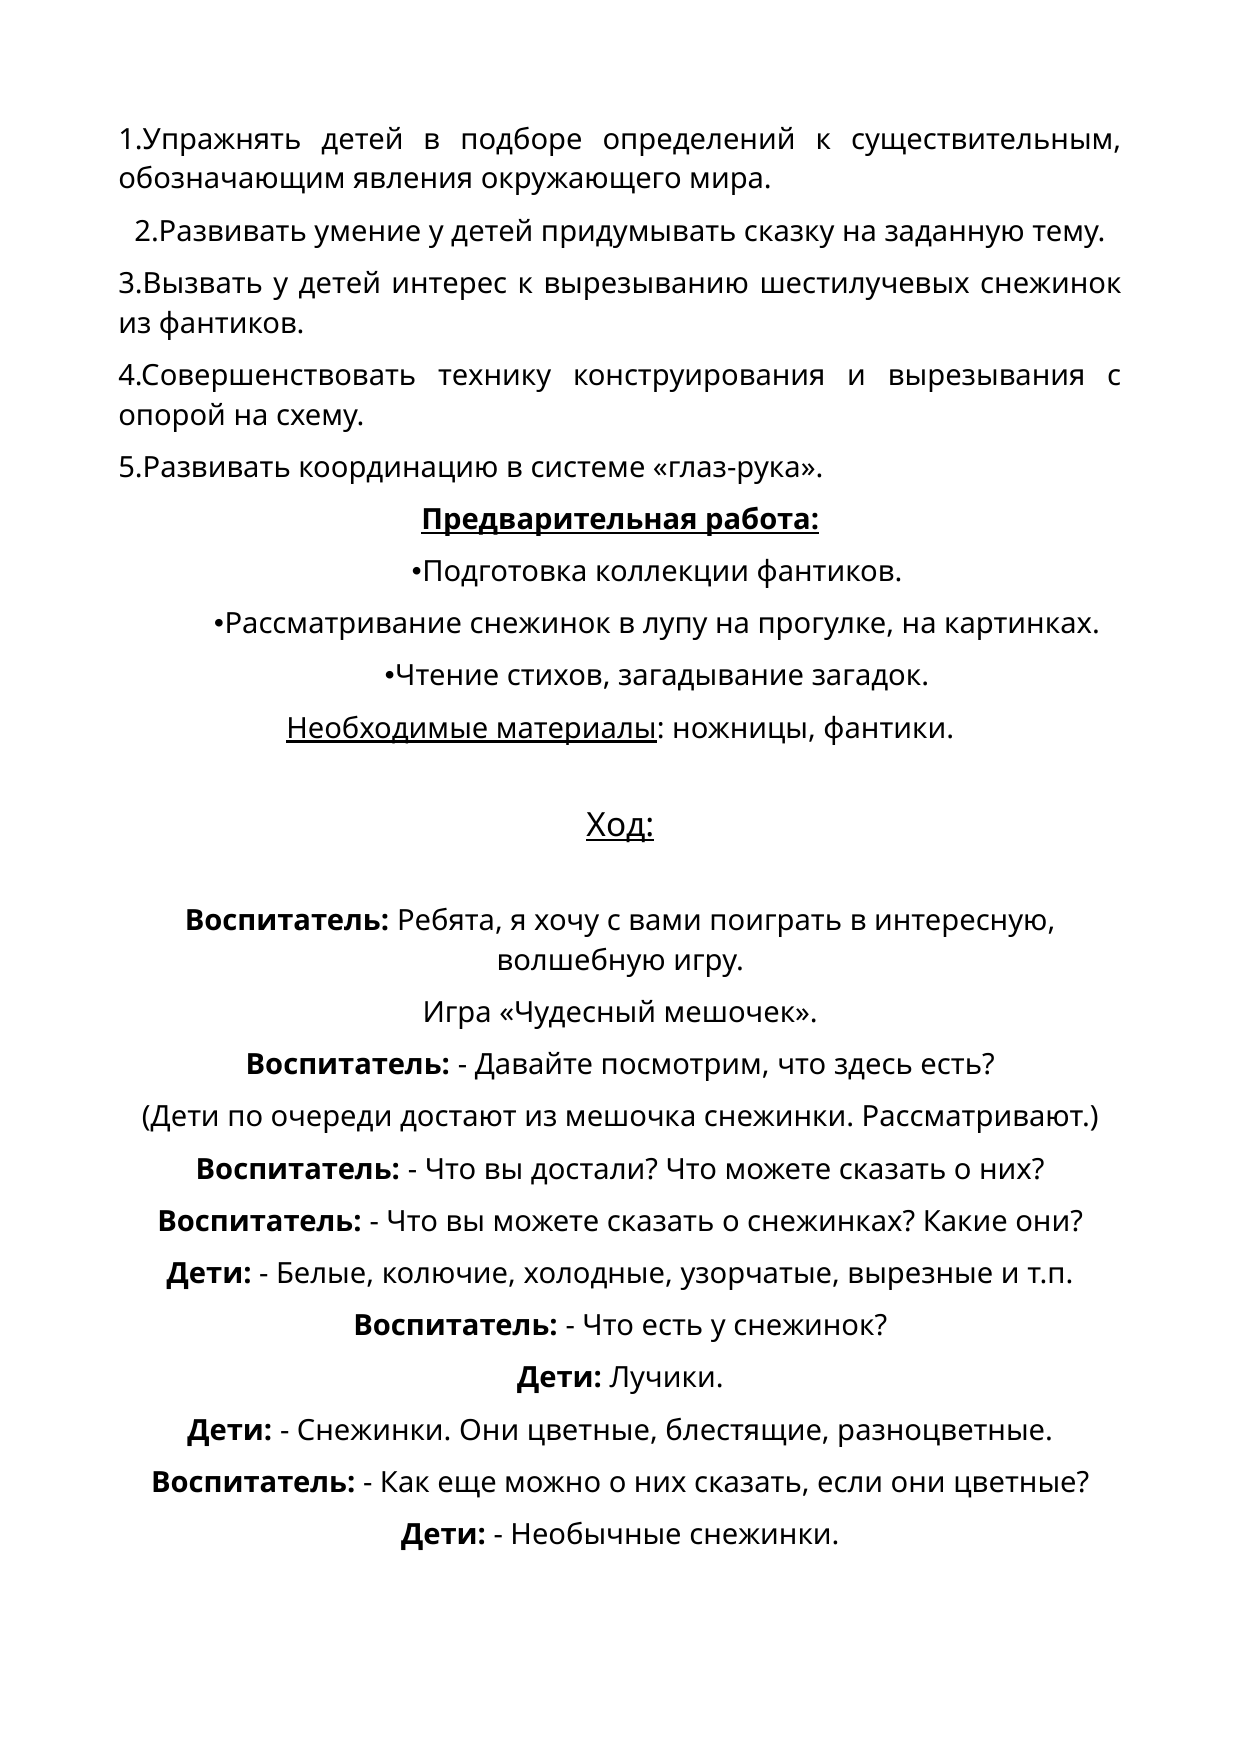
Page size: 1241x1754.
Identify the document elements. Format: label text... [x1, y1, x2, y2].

text 4.Совершенствовать технику конструирования и вырезывания с опорой на схему. [118, 354, 1122, 433]
text Воспитатель: - Давайте посмотрим, что здесь есть? [118, 1043, 1122, 1083]
text 3.Вызвать у детей интерес к вырезыванию шестилучевых снежинок из фантиков. [118, 262, 1122, 342]
text Воспитатель: Ребята, я хочу с вами поиграть в интересную, волшебную игру. [118, 899, 1122, 979]
text Воспитатель: - Что вы достали? Что можете сказать о них? [118, 1148, 1122, 1188]
text Дети: - Белые, колючие, холодные, узорчатые, вырезные и т.п. [118, 1252, 1122, 1292]
text Ход: [118, 800, 1122, 846]
text 5.Развивать координацию в системе «глаз-рука». [118, 446, 1122, 486]
text Предварительная работа: [118, 498, 1122, 538]
text Воспитатель: - Как еще можно о них сказать, если они цветные? [118, 1461, 1122, 1501]
text 1.Упражнять детей в подборе определений к существительным, обозначающим явления окружающего мира. [118, 118, 1122, 197]
list Чтение стихов, загадывание загадок. [118, 655, 1122, 694]
text (Дети по очереди достают из мешочка снежинки. Рассматривают.) [118, 1096, 1122, 1135]
text Дети: Лучики. [118, 1357, 1122, 1396]
text Воспитатель: - Что есть у снежинок? [118, 1304, 1122, 1344]
list Подготовка коллекции фантиков. [118, 550, 1122, 590]
text Дети: - Необычные снежинки. [118, 1513, 1122, 1553]
text Дети: - Снежинки. Они цветные, блестящие, разноцветные. [118, 1409, 1122, 1448]
text 2.Развивать умение у детей придумывать сказку на заданную тему. [118, 210, 1122, 250]
list Рассматривание снежинок в лупу на прогулке, на картинках. [118, 602, 1122, 642]
text Воспитатель: - Что вы можете сказать о снежинках? Какие они? [118, 1200, 1122, 1240]
text Необходимые материалы: ножницы, фантики. [118, 707, 1122, 747]
text Игра «Чудесный мешочек». [118, 991, 1122, 1031]
